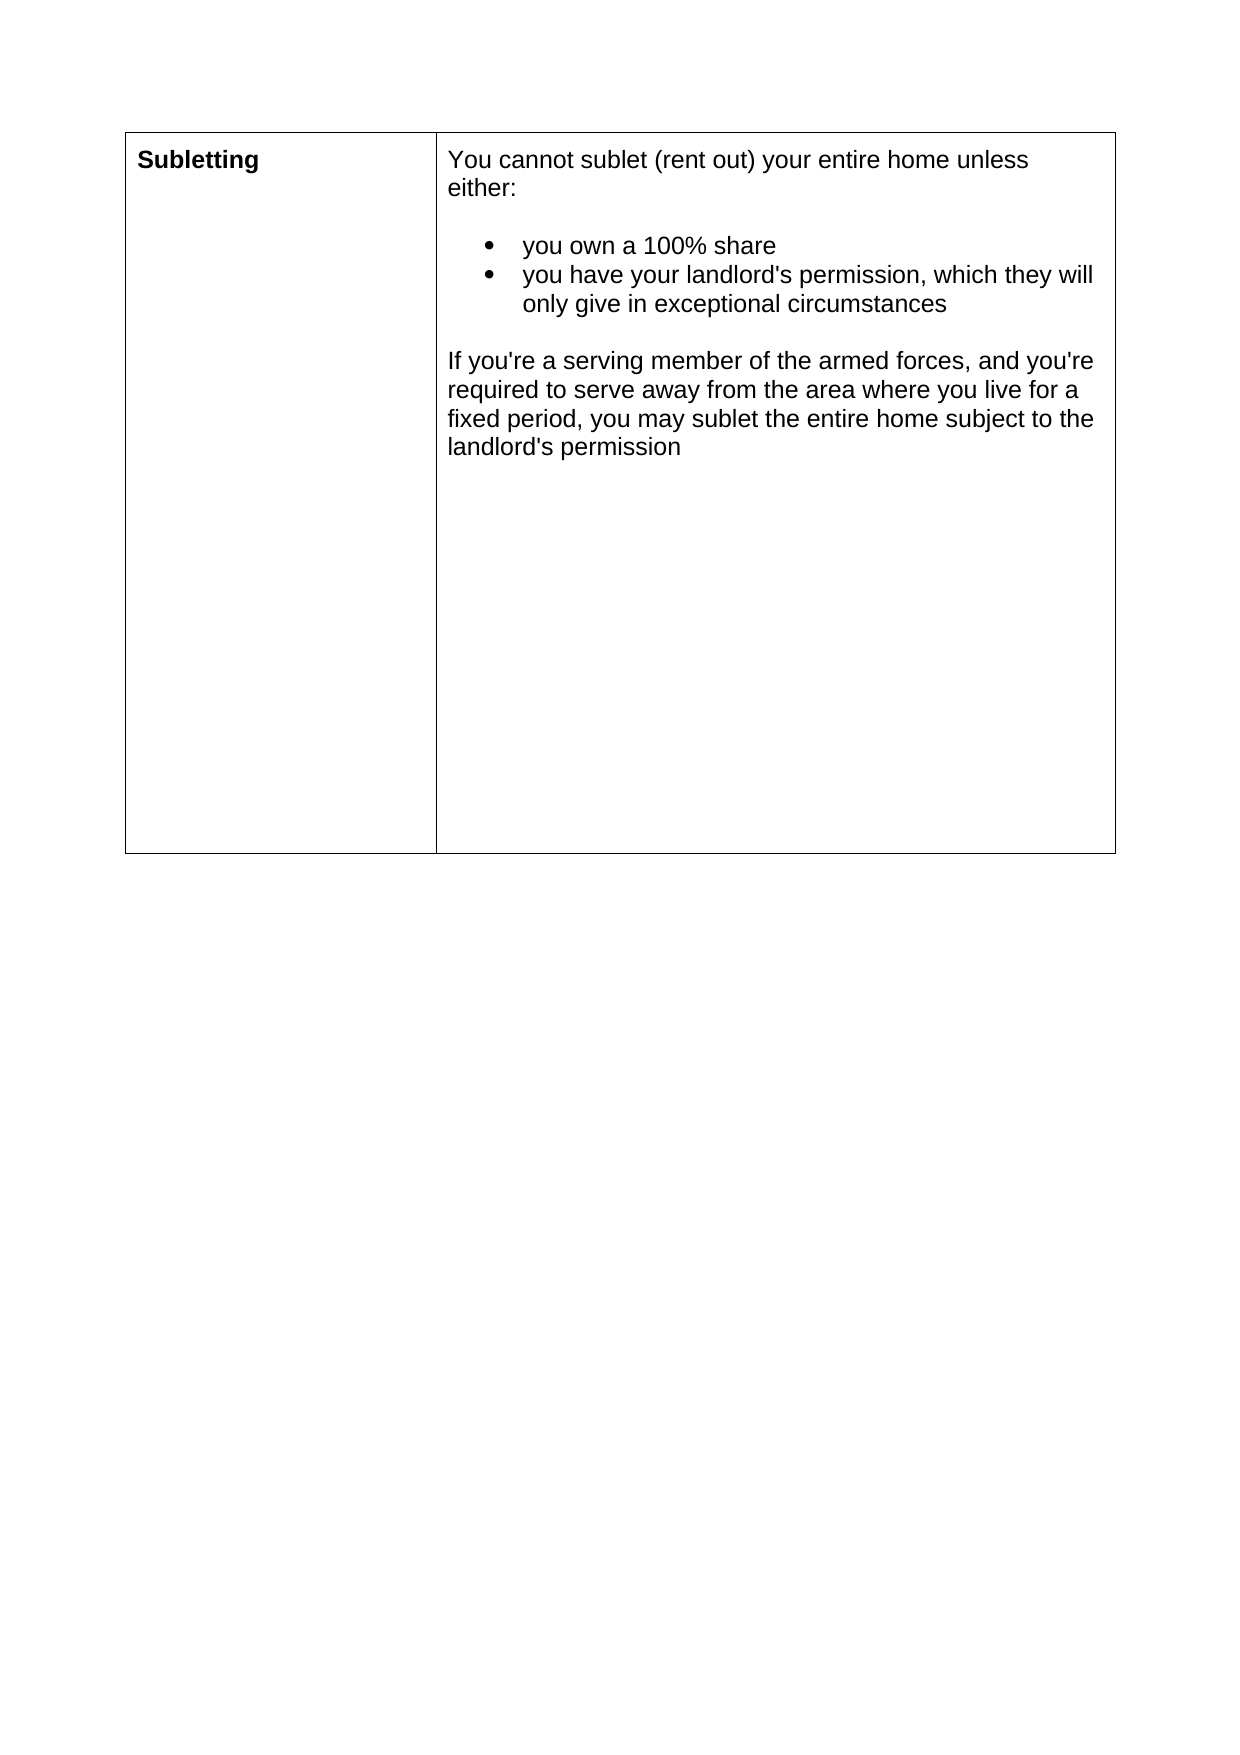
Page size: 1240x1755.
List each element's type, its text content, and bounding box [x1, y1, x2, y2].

table_cell Subletting [126, 133, 436, 853]
table_cell You cannot sublet (rent out) your entire home unless either: you own a 100% share you have your landlord's permission, which they will only give in exceptional circumstances If you're a serving member of the armed forces, and you're required to serve away from the area where you live for a fixed period, you may sublet the entire home subject to the landlord's permission [437, 133, 1115, 853]
